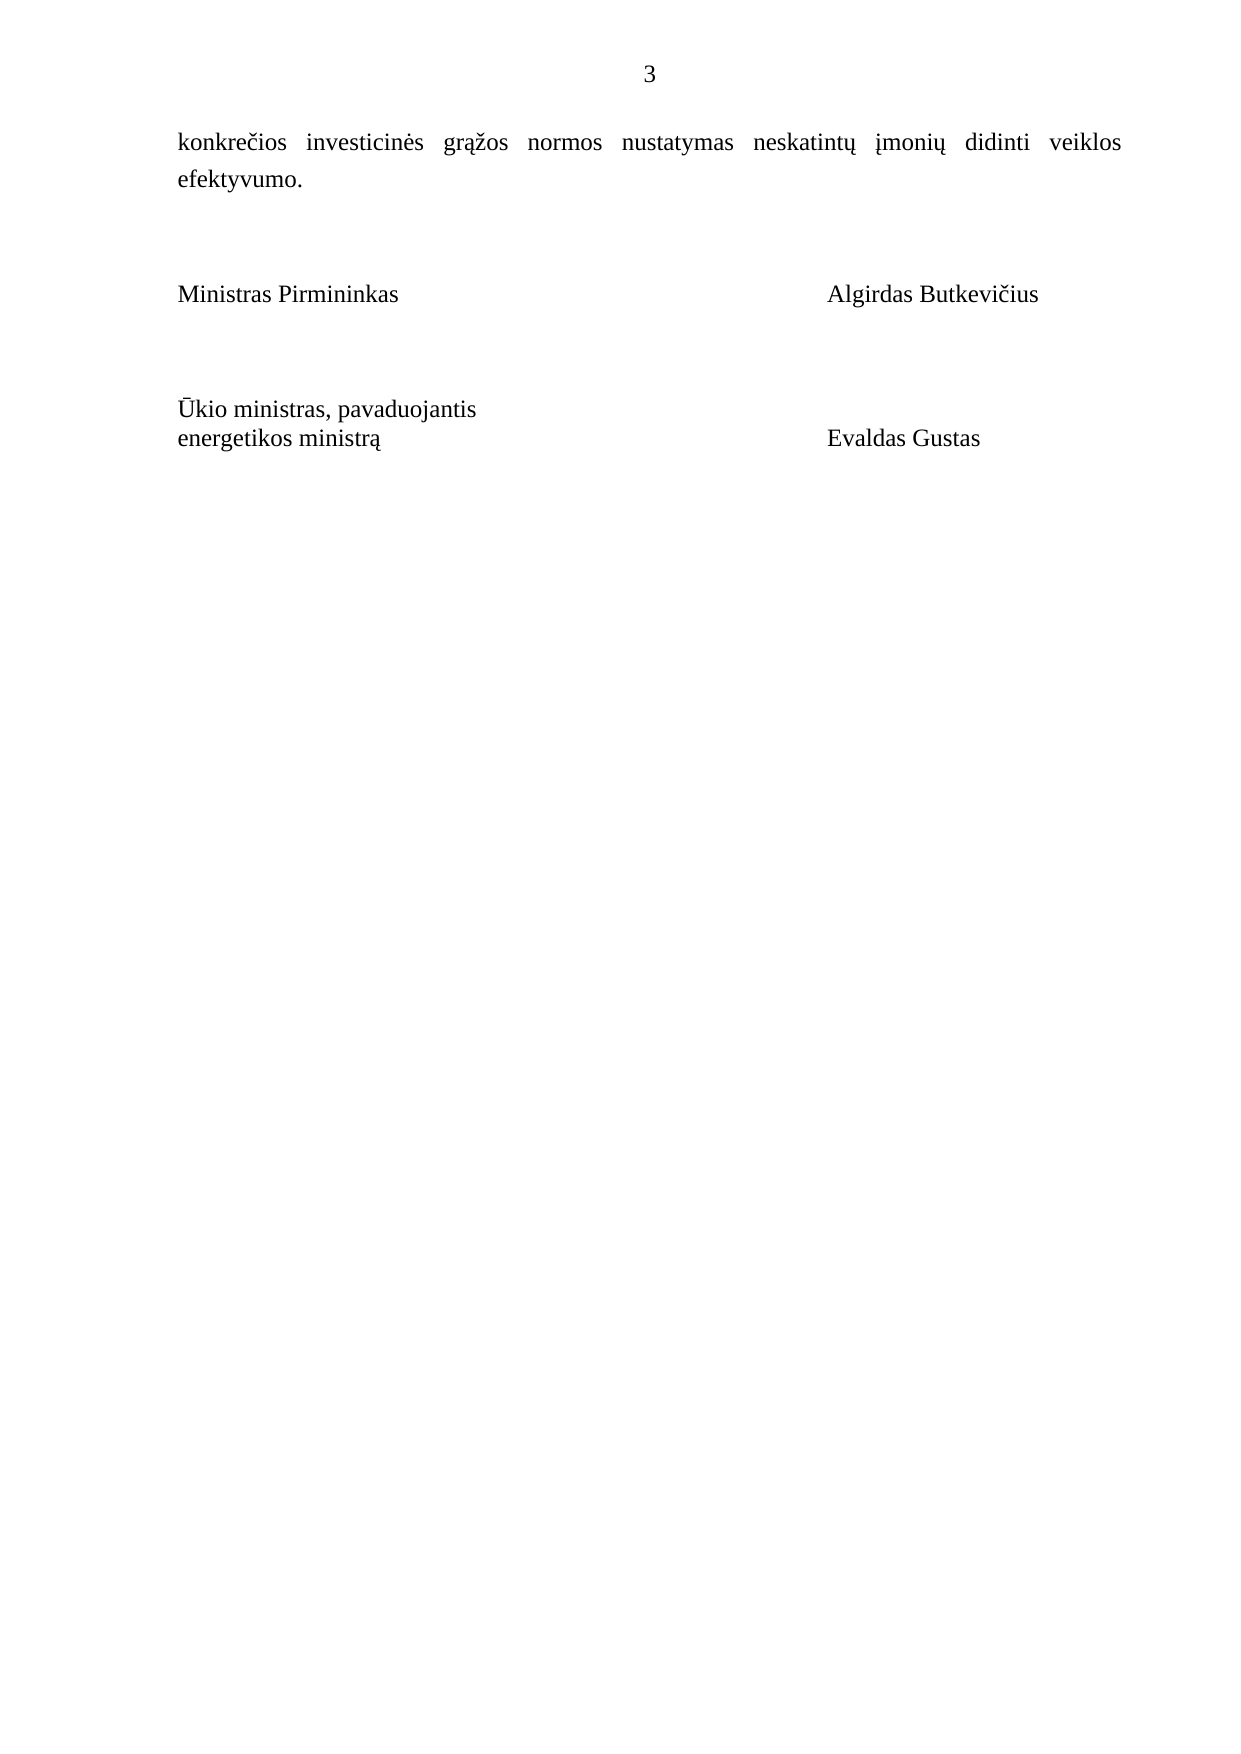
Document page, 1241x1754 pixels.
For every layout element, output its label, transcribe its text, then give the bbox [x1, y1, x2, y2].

text Ministras Pirmininkas Algirdas Butkevičius [177, 279, 1122, 308]
text konkrečios investicinės grąžos normos nustatymas neskatintų įmonių didinti veiklos efektyvumo. [177, 118, 1122, 193]
text energetikos ministrą Evaldas Gustas [177, 423, 1122, 452]
text Ūkio ministras, pavaduojantis [177, 394, 1122, 423]
